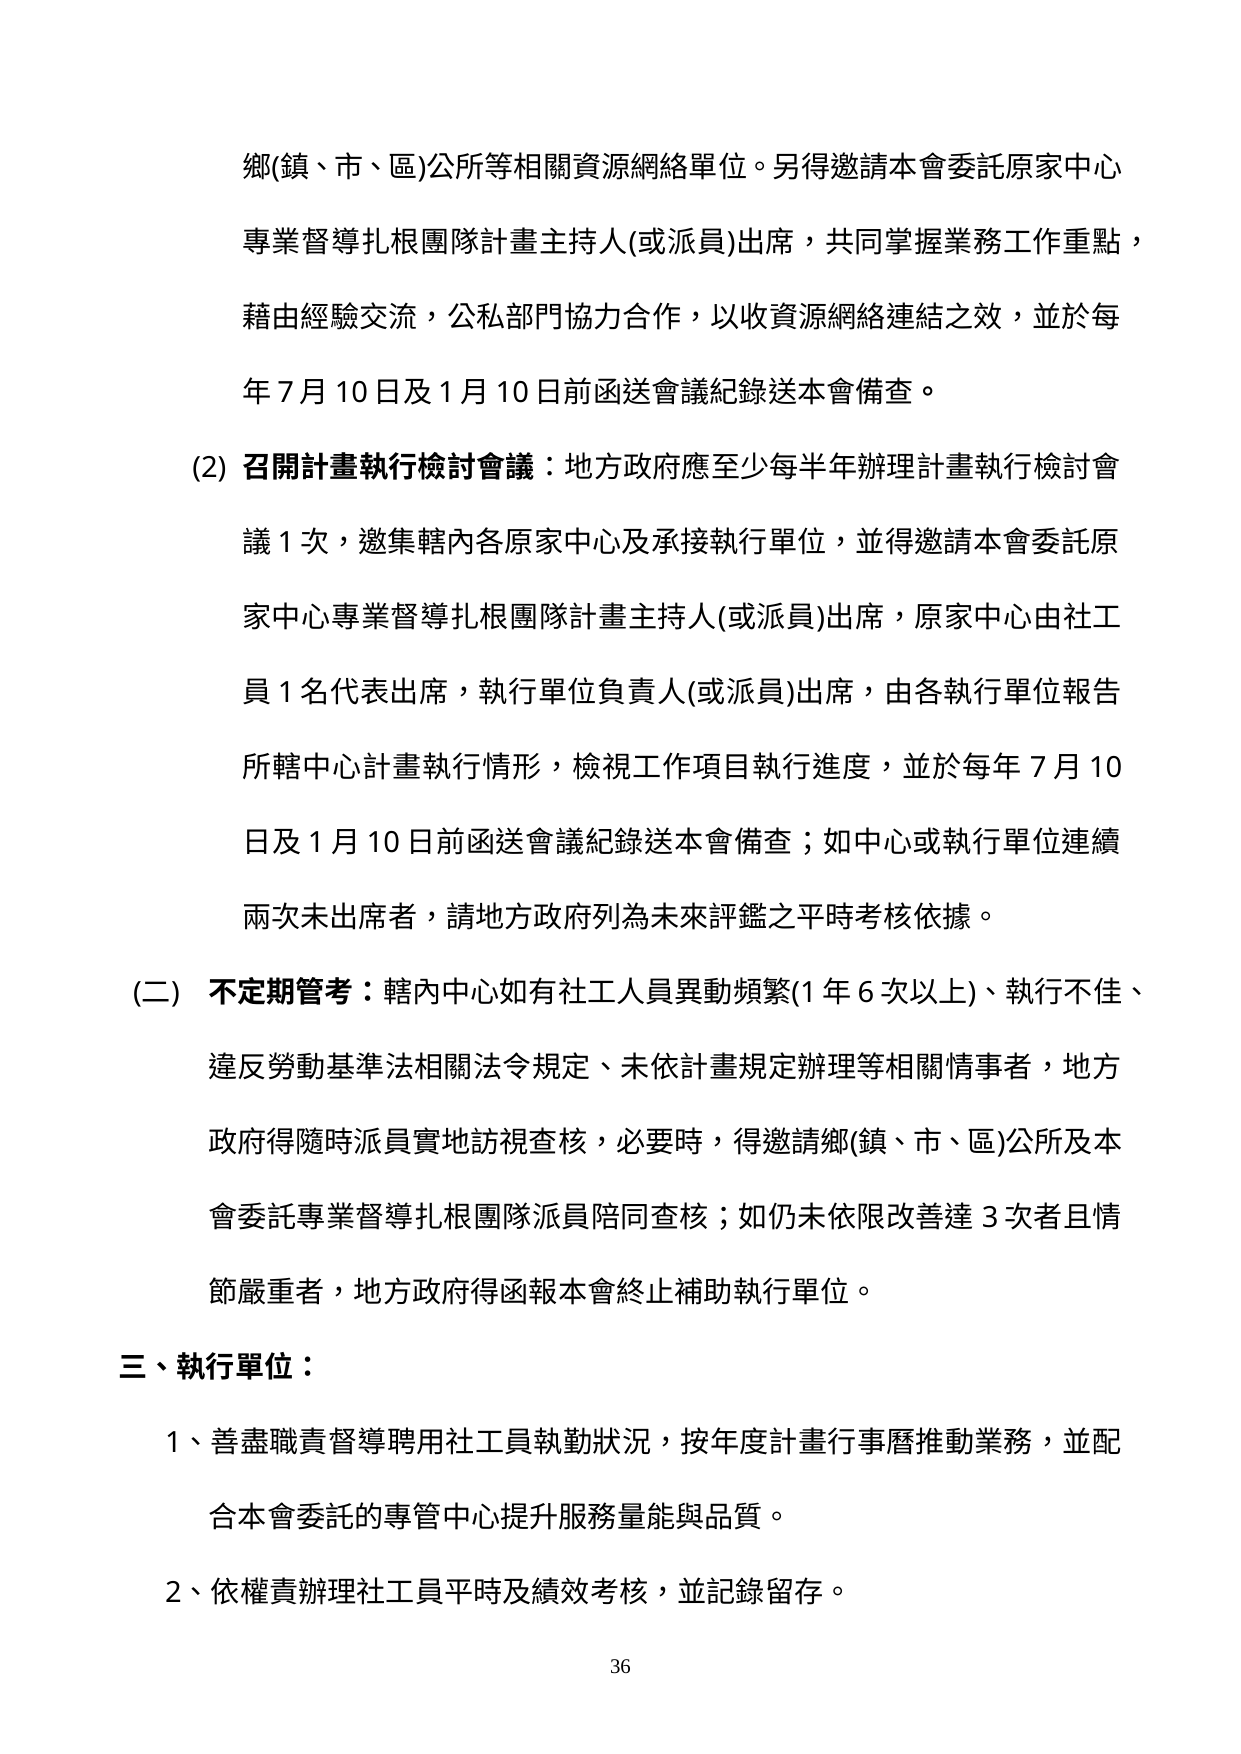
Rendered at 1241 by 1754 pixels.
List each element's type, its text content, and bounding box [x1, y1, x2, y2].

list 善盡職責督導聘用社工員執勤狀況，按年度計畫行事曆推動業務，並配合本會委託的專管中心提升服務量能與品質。 [165, 1402, 1122, 1552]
list 召開業務聯繫會報(含跨局處資源網絡會議)：地方政府應至少每半年召開業務聯繫會報1次，得視議題需要邀集原家中心社工員、原住民社工員、原住民就業服務員、部落文化健康站照顧服務員、原住民金融輔導員參加聯繫會報，並邀請轄內社政、勞政、警政、衛生、醫療、學校、鄉(鎮、市、區)公所等相關資源網絡單位。另得邀請本會委託原家中心專業督導扎根團隊計畫主持人(或派員)出席，共同掌握業務工作重點，藉由經驗交流，公私部門協力合作，以收資源網絡連結之效，並於每年7月10日及1月10日前函送會議紀錄送本會備查。 [192, 127, 1122, 427]
list 依權責辦理社工員平時及績效考核，並記錄留存。 [165, 1552, 1122, 1627]
list 不定期管考：轄內中心如有社工人員異動頻繁(1年6次以上)、執行不佳、違反勞動基準法相關法令規定、未依計畫規定辦理等相關情事者，地方政府得隨時派員實地訪視查核，必要時，得邀請鄉(鎮、市、區)公所及本會委託專業督導扎根團隊派員陪同查核；如仍未依限改善達3次者且情節嚴重者，地方政府得函報本會終止補助執行單位。 [133, 952, 1122, 1327]
list 執行單位： [118, 1327, 1122, 1402]
list 召開計畫執行檢討會議：地方政府應至少每半年辦理計畫執行檢討會議1次，邀集轄內各原家中心及承接執行單位，並得邀請本會委託原家中心專業督導扎根團隊計畫主持人(或派員)出席，原家中心由社工員1名代表出席，執行單位負責人(或派員)出席，由各執行單位報告所轄中心計畫執行情形，檢視工作項目執行進度，並於每年7月10日及1月10日前函送會議紀錄送本會備查；如中心或執行單位連續兩次未出席者，請地方政府列為未來評鑑之平時考核依據。 [192, 427, 1122, 952]
